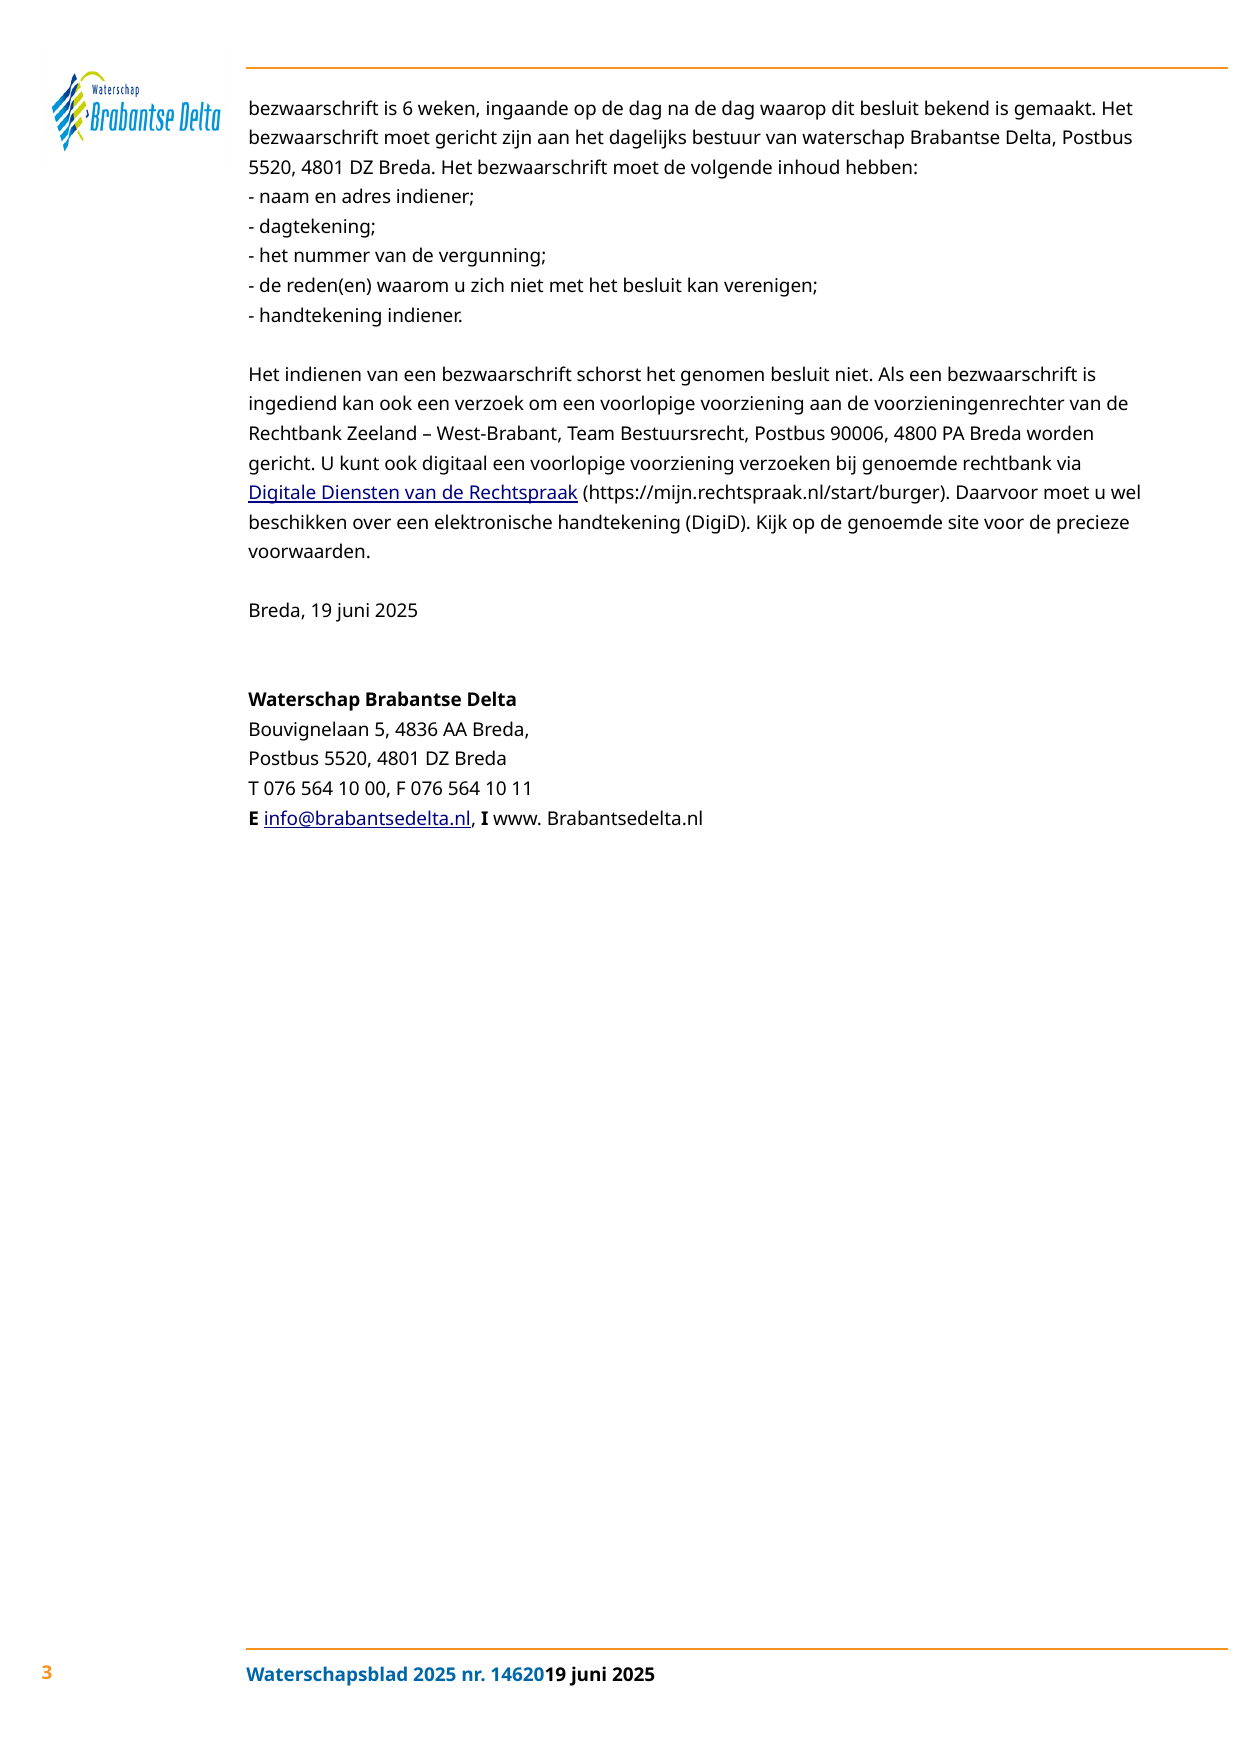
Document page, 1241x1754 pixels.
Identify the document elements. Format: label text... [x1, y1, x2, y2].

picture [41, 47, 231, 172]
text - het nummer van de vergunning; [248, 243, 1152, 268]
text Waterschap Brabantse Delta [248, 686, 1152, 712]
text Het indienen van een bezwaarschrift schorst het genomen besluit niet. Als een bezwaarschrift is ingediend kan ook een verzoek om een voorlopige voorziening aan de voorzieningenrechter van de Rechtbank Zeeland – West-Brabant, Team Bestuursrecht, Postbus 90006, 4800 PA Breda worden gericht. U kunt ook digitaal een voorlopige voorziening verzoeken bij genoemde rechtbank via Digitale Diensten van de Rechtspraak (https://mijn.rechtspraak.nl/start/burger). Daarvoor moet u wel beschikken over een elektronische handtekening (DigiD). Kijk op de genoemde site voor de precieze voorwaarden. [248, 361, 1152, 564]
text - handtekening indiener. [248, 302, 1152, 328]
text bezwaarschrift is 6 weken, ingaande op de dag na de dag waarop dit besluit bekend is gemaakt. Het bezwaarschrift moet gericht zijn aan het dagelijks bestuur van waterschap Brabantse Delta, Postbus 5520, 4801 DZ Breda. Het bezwaarschrift moet de volgende inhoud hebben: [248, 95, 1152, 180]
text - dagtekening; [248, 213, 1152, 239]
text Bouvignelaan 5, 4836 AA Breda, [248, 716, 1152, 742]
text Postbus 5520, 4801 DZ Breda [248, 746, 1152, 771]
text Breda, 19 juni 2025 [248, 598, 1152, 623]
text - de reden(en) waarom u zich niet met het besluit kan verenigen; [248, 272, 1152, 298]
text - naam en adres indiener; [248, 183, 1152, 209]
text E info@brabantsedelta.nl, I www. Brabantsedelta.nl [248, 805, 1152, 831]
text T 076 564 10 00, F 076 564 10 11 [248, 775, 1152, 801]
